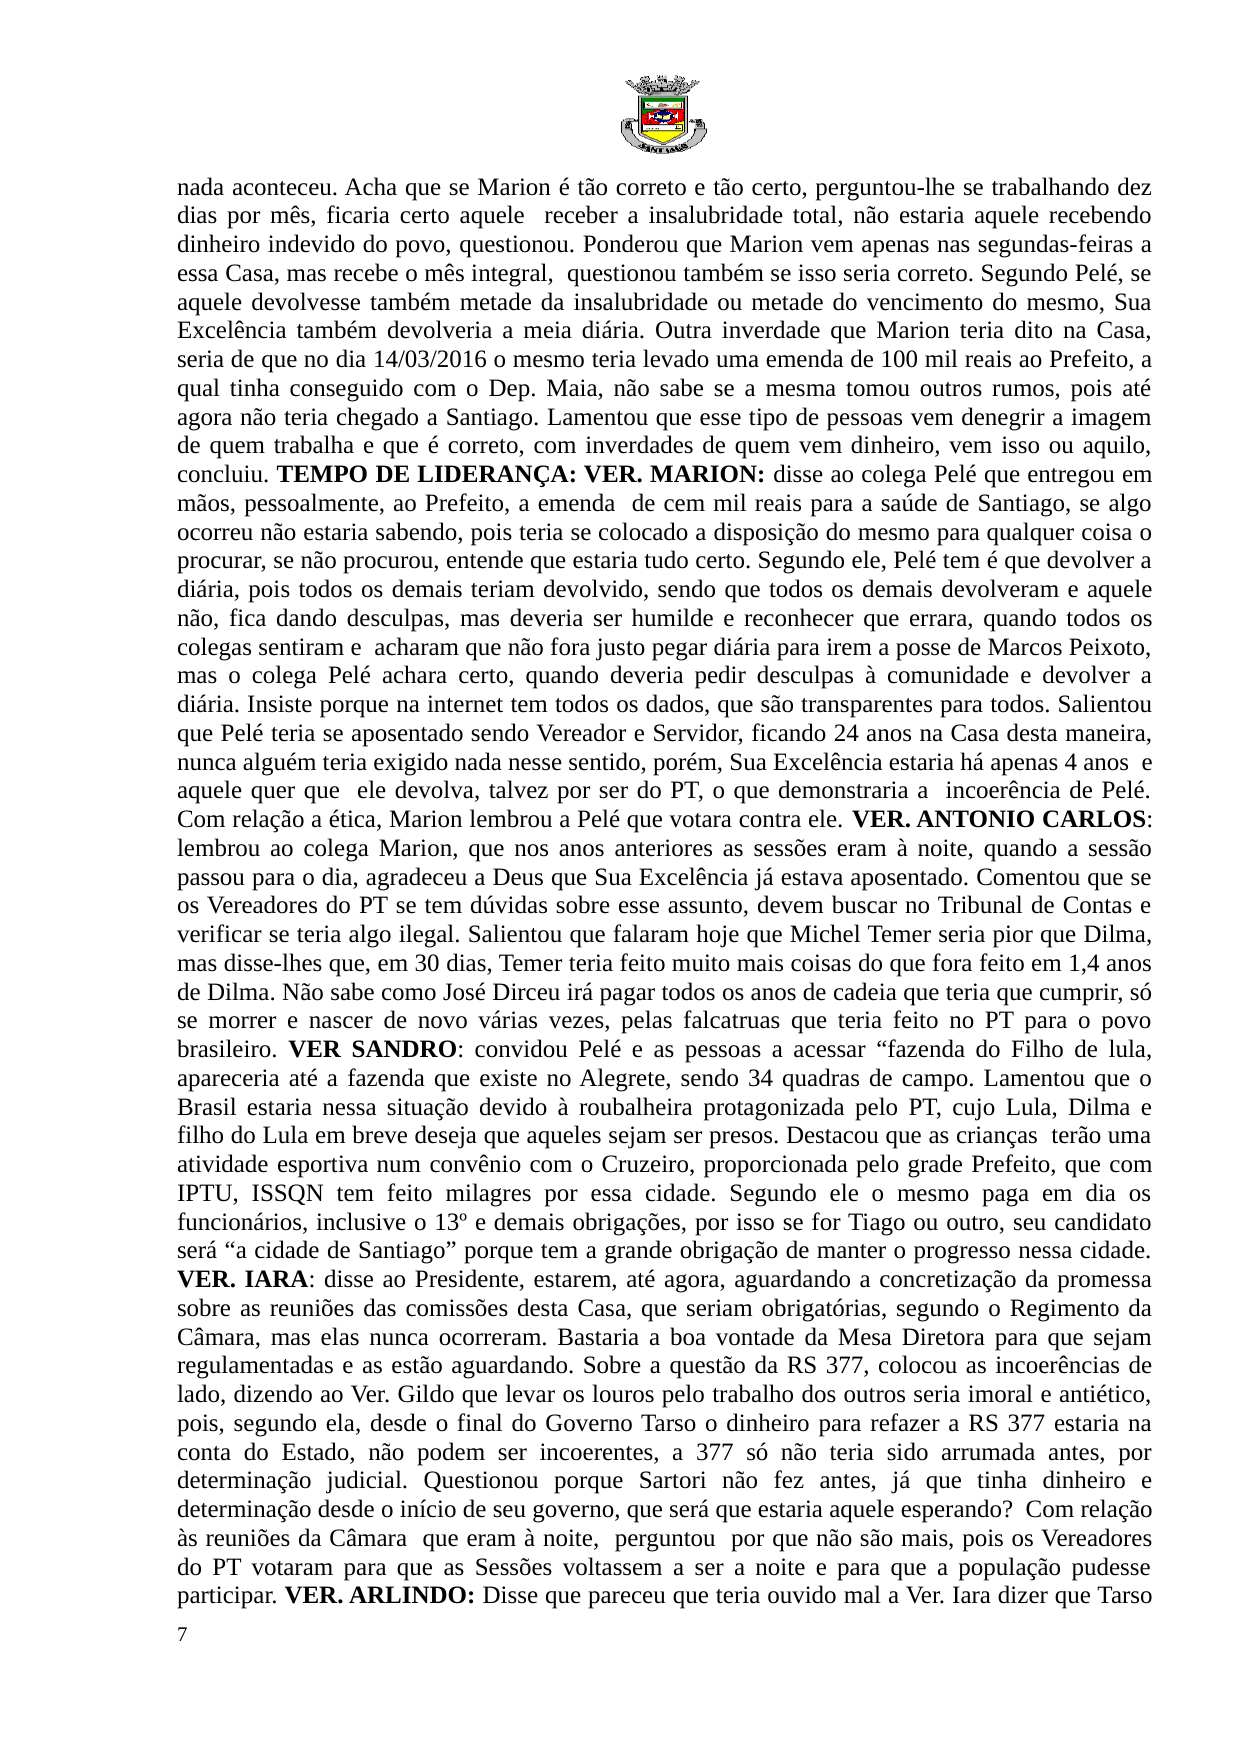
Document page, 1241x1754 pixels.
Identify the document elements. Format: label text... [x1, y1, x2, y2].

list nada aconteceu. Acha que se Marion é tão correto e tão certo, perguntou-lhe se trabalhando dez dias por mês, ficaria certo aquele receber a insalubridade total, não estaria aquele recebendo dinheiro indevido do povo, questionou. Ponderou que Marion vem apenas nas segundas-feiras a essa Casa, mas recebe o mês integral, questionou também se isso seria correto. Segundo Pelé, se aquele devolvesse também metade da insalubridade ou metade do vencimento do mesmo, Sua Excelência também devolveria a meia diária. Outra inverdade que Marion teria dito na Casa, seria de que no dia 14/03/2016 o mesmo teria levado uma emenda de 100 mil reais ao Prefeito, a qual tinha conseguido com o Dep. Maia, não sabe se a mesma tomou outros rumos, pois até agora não teria chegado a Santiago. Lamentou que esse tipo de pessoas vem denegrir a imagem de quem trabalha e que é correto, com inverdades de quem vem dinheiro, vem isso ou aquilo, concluiu. TEMPO DE LIDERANÇA: VER. MARION: disse ao colega Pelé que entregou em mãos, pessoalmente, ao Prefeito, a emenda de cem mil reais para a saúde de Santiago, se algo ocorreu não estaria sabendo, pois teria se colocado a disposição do mesmo para qualquer coisa o procurar, se não procurou, entende que estaria tudo certo. Segundo ele, Pelé tem é que devolver a diária, pois todos os demais teriam devolvido, sendo que todos os demais devolveram e aquele não, fica dando desculpas, mas deveria ser humilde e reconhecer que errara, quando todos os colegas sentiram e acharam que não fora justo pegar diária para irem a posse de Marcos Peixoto, mas o colega Pelé achara certo, quando deveria pedir desculpas à comunidade e devolver a diária. Insiste porque na internet tem todos os dados, que são transparentes para todos. Salientou que Pelé teria se aposentado sendo Vereador e Servidor, ficando 24 anos na Casa desta maneira, nunca alguém teria exigido nada nesse sentido, porém, Sua Excelência estaria há apenas 4 anos e aquele quer que ele devolva, talvez por ser do PT, o que demonstraria a incoerência de Pelé. Com relação a ética, Marion lembrou a Pelé que votara contra ele. VER. ANTONIO CARLOS: lembrou ao colega Marion, que nos anos anteriores as sessões eram à noite, quando a sessão passou para o dia, agradeceu a Deus que Sua Excelência já estava aposentado. Comentou que se os Vereadores do PT se tem dúvidas sobre esse assunto, devem buscar no Tribunal de Contas e verificar se teria algo ilegal. Salientou que falaram hoje que Michel Temer seria pior que Dilma, mas disse-lhes que, em 30 dias, Temer teria feito muito mais coisas do que fora feito em 1,4 anos de Dilma. Não sabe como José Dirceu irá pagar todos os anos de cadeia que teria que cumprir, só se morrer e nascer de novo várias vezes, pelas falcatruas que teria feito no PT para o povo brasileiro. VER SANDRO: convidou Pelé e as pessoas a acessar “fazenda do Filho de lula, apareceria até a fazenda que existe no Alegrete, sendo 34 quadras de campo. Lamentou que o Brasil estaria nessa situação devido à roubalheira protagonizada pelo PT, cujo Lula, Dilma e filho do Lula em breve deseja que aqueles sejam ser presos. Destacou que as crianças terão uma atividade esportiva num convênio com o Cruzeiro, proporcionada pelo grade Prefeito, que com IPTU, ISSQN tem feito milagres por essa cidade. Segundo ele o mesmo paga em dia os funcionários, inclusive o 13º e demais obrigações, por isso se for Tiago ou outro, seu candidato será “a cidade de Santiago” porque tem a grande obrigação de manter o progresso nessa cidade. VER. IARA: disse ao Presidente, estarem, até agora, aguardando a concretização da promessa sobre as reuniões das comissões desta Casa, que seriam obrigatórias, segundo o Regimento da Câmara, mas elas nunca ocorreram. Bastaria a boa vontade da Mesa Diretora para que sejam regulamentadas e as estão aguardando. Sobre a questão da RS 377, colocou as incoerências de lado, dizendo ao Ver. Gildo que levar os louros pelo trabalho dos outros seria imoral e antiético, pois, segundo ela, desde o final do Governo Tarso o dinheiro para refazer a RS 377 estaria na conta do Estado, não podem ser incoerentes, a 377 só não teria sido arrumada antes, por determinação judicial. Questionou porque Sartori não fez antes, já que tinha dinheiro e determinação desde o início de seu governo, que será que estaria aquele esperando? Com relação às reuniões da Câmara que eram à noite, perguntou por que não são mais, pois os Vereadores do PT votaram para que as Sessões voltassem a ser a noite e para que a população pudesse participar. VER. ARLINDO: Disse que pareceu que teria ouvido mal a Ver. Iara dizer que Tarso [139, 172, 1153, 1609]
